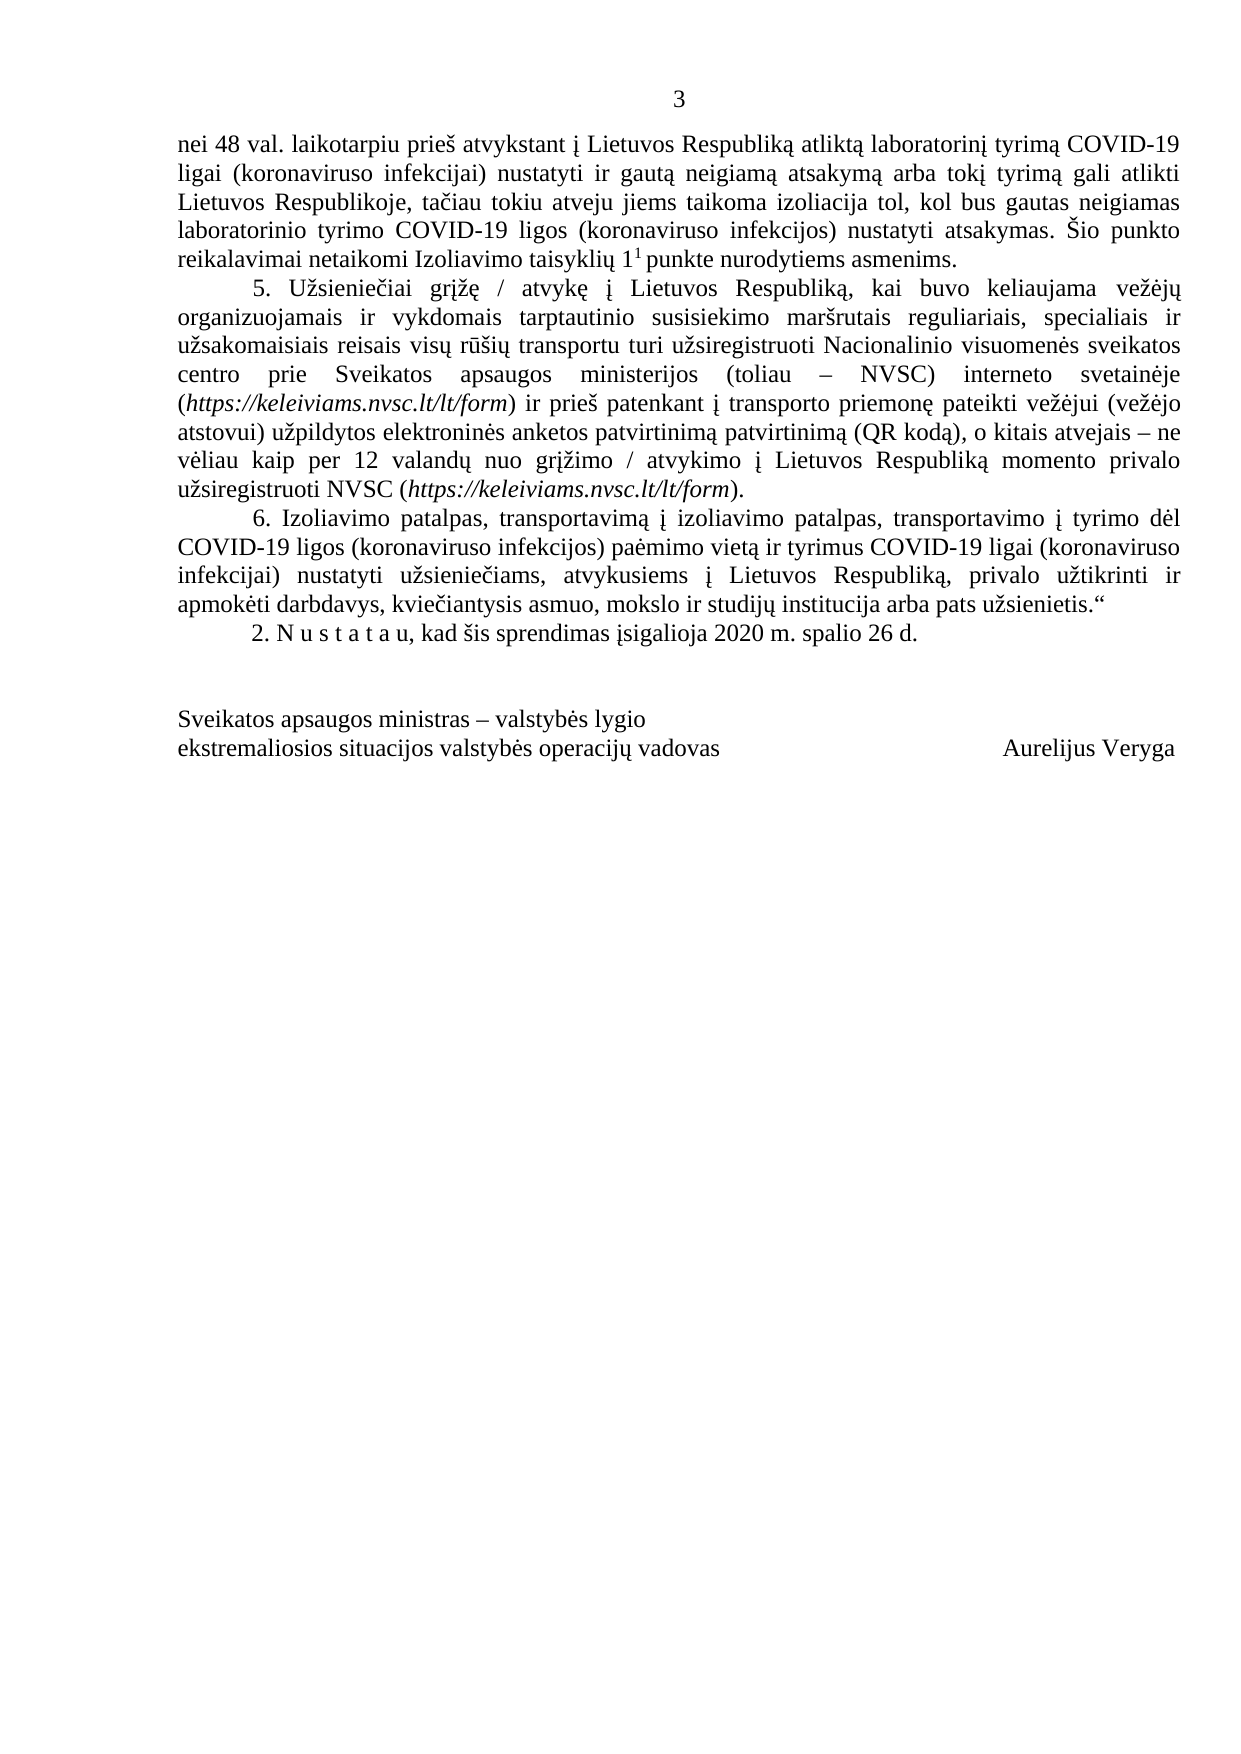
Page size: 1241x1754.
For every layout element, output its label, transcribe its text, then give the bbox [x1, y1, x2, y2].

text ekstremaliosios situacijos valstybės operacijų vadovas Aurelijus Veryga [177, 733, 1181, 762]
text 2. N u s t a t a u, kad šis sprendimas įsigalioja 2020 m. spalio 26 d. [177, 618, 1181, 647]
text nei 48 val. laikotarpiu prieš atvykstant į Lietuvos Respubliką atliktą laboratorinį tyrimą COVID-19 ligai (koronaviruso infekcijai) nustatyti ir gautą neigiamą atsakymą arba tokį tyrimą gali atlikti Lietuvos Respublikoje, tačiau tokiu atveju jiems taikoma izoliacija tol, kol bus gautas neigiamas laboratorinio tyrimo COVID-19 ligos (koronaviruso infekcijos) nustatyti atsakymas. Šio punkto reikalavimai netaikomi Izoliavimo taisyklių 11 punkte nurodytiems asmenims. [177, 129, 1181, 273]
text 6. Izoliavimo patalpas, transportavimą į izoliavimo patalpas, transportavimo į tyrimo dėl COVID-19 ligos (koronaviruso infekcijos) paėmimo vietą ir tyrimus COVID-19 ligai (koronaviruso infekcijai) nustatyti užsieniečiams, atvykusiems į Lietuvos Respubliką, privalo užtikrinti ir apmokėti darbdavys, kviečiantysis asmuo, mokslo ir studijų institucija arba pats užsienietis.“ [177, 503, 1181, 618]
text 5. Užsieniečiai grįžę / atvykę į Lietuvos Respubliką, kai buvo keliaujama vežėjų organizuojamais ir vykdomais tarptautinio susisiekimo maršrutais reguliariais, specialiais ir užsakomaisiais reisais visų rūšių transportu turi užsiregistruoti Nacionalinio visuomenės sveikatos centro prie Sveikatos apsaugos ministerijos (toliau – NVSC) interneto svetainėje (https://keleiviams.nvsc.lt/lt/form) ir prieš patenkant į transporto priemonę pateikti vežėjui (vežėjo atstovui) užpildytos elektroninės anketos patvirtinimą patvirtinimą (QR kodą), o kitais atvejais – ne vėliau kaip per 12 valandų nuo grįžimo / atvykimo į Lietuvos Respubliką momento privalo užsiregistruoti NVSC (https://keleiviams.nvsc.lt/lt/form). [177, 273, 1181, 503]
text Sveikatos apsaugos ministras – valstybės lygio [177, 704, 1181, 733]
